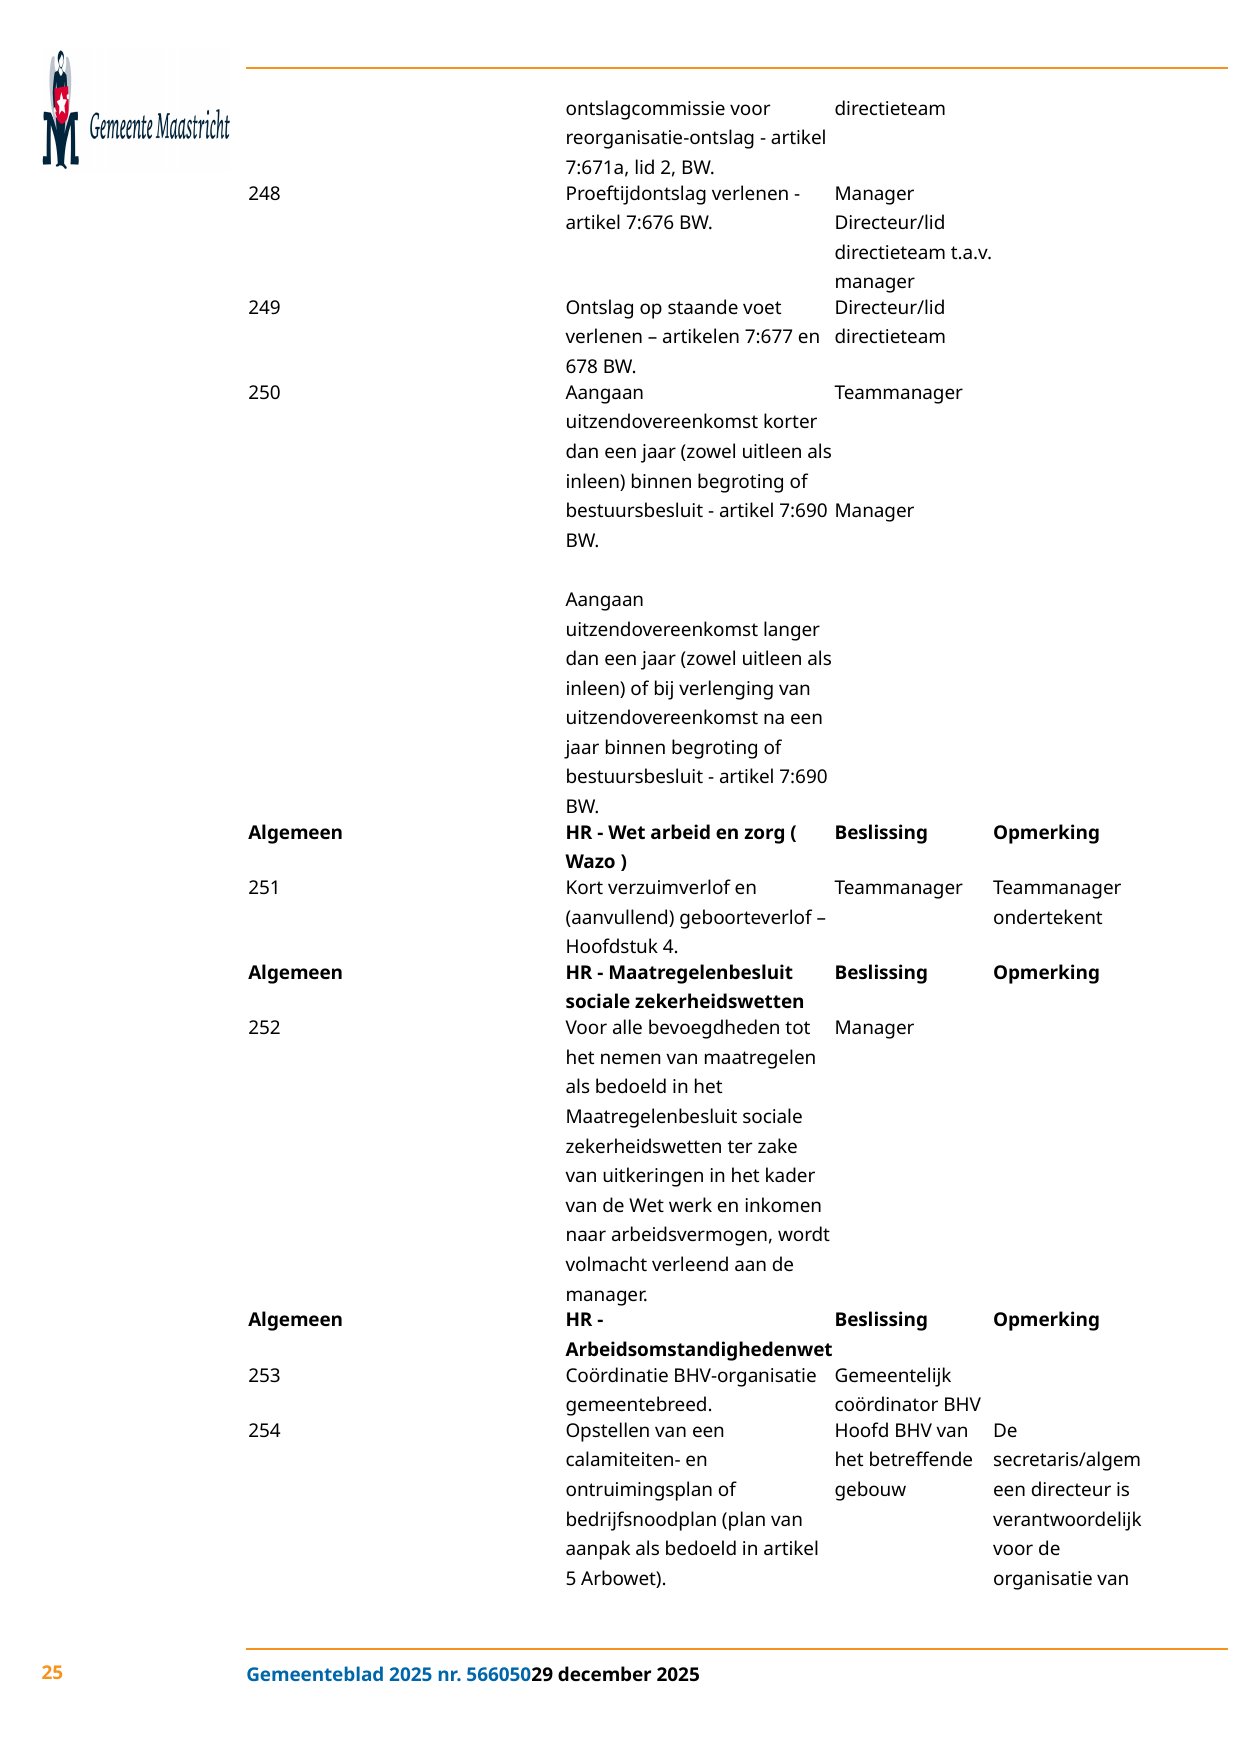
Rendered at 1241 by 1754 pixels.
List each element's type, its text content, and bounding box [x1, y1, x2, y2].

table_cell Opmerking [993, 959, 1152, 1014]
table_cell [993, 180, 1152, 294]
table_cell ontslagcommissie voor reorganisatie-ontslag - artikel 7:671a, lid 2, BW. [565, 95, 834, 180]
table_cell Beslissing [834, 959, 993, 1014]
table_cell Directeur/lid directieteam [834, 294, 993, 379]
table_cell [407, 1362, 565, 1417]
table_cell HR - Wet arbeid en zorg ( Wazo ) [565, 819, 834, 874]
table_cell Teammanager Manager [834, 379, 993, 819]
table_cell Manager [834, 1015, 993, 1306]
table_cell Beslissing [834, 819, 993, 874]
table_cell Beslissing [834, 1306, 993, 1362]
table_cell 249 [248, 294, 407, 379]
table_cell [993, 294, 1152, 379]
table_cell Coördinatie BHV-organisatie gemeentebreed. [565, 1362, 834, 1417]
table_cell [407, 1417, 565, 1591]
table_cell Aangaan uitzendovereenkomst korter dan een jaar (zowel uitleen als inleen) binnen begroting of bestuursbesluit - artikel 7:690 BW. Aangaan uitzendovereenkomst langer dan een jaar (zowel uitleen als inleen) of bij verlenging van uitzendovereenkomst na een jaar binnen begroting of bestuursbesluit - artikel 7:690 BW. [565, 379, 834, 819]
table_cell Opstellen van een calamiteiten- en ontruimingsplan of bedrijfsnoodplan (plan van aanpak als bedoeld in artikel 5 Arbowet). [565, 1417, 834, 1591]
table_cell Algemeen [248, 819, 565, 874]
table_cell 254 [248, 1417, 407, 1591]
table_cell [407, 874, 565, 959]
table_cell Voor alle bevoegdheden tot het nemen van maatregelen als bedoeld in het Maatregelenbesluit sociale zekerheidswetten ter zake van uitkeringen in het kader van de Wet werk en inkomen naar arbeidsvermogen, wordt volmacht verleend aan de manager. [565, 1015, 834, 1306]
table_cell [993, 379, 1152, 819]
table_cell 253 [248, 1362, 407, 1417]
table_cell 250 [248, 379, 407, 819]
table_cell Ontslag op staande voet verlenen – artikelen 7:677 en 678 BW. [565, 294, 834, 379]
table_cell De secretaris/algemeen directeur is verantwoordelijk voor de organisatie van [993, 1417, 1152, 1591]
table_cell [407, 95, 565, 180]
table_cell directieteam [834, 95, 993, 180]
table_cell [993, 1015, 1152, 1306]
table_cell [407, 379, 565, 819]
table_cell Opmerking [993, 1306, 1152, 1362]
table_cell 248 [248, 180, 407, 294]
table_cell HR - Maatregelenbesluit sociale zekerheidswetten [565, 959, 834, 1014]
table_cell Teammanager ondertekent [993, 874, 1152, 959]
table_cell [407, 1015, 565, 1306]
table_cell [407, 294, 565, 379]
table_cell [993, 95, 1152, 180]
table_cell Algemeen [248, 1306, 565, 1362]
table_cell [407, 180, 565, 294]
table_cell HR - Arbeidsomstandighedenwet [565, 1306, 834, 1362]
table_cell Algemeen [248, 959, 565, 1014]
table_cell Proeftijdontslag verlenen - artikel 7:676 BW. [565, 180, 834, 294]
table_cell Opmerking [993, 819, 1152, 874]
table_cell Kort verzuimverlof en (aanvullend) geboorteverlof – Hoofdstuk 4. [565, 874, 834, 959]
table_cell Gemeentelijk coördinator BHV [834, 1362, 993, 1417]
table_cell Teammanager [834, 874, 993, 959]
table_cell 252 [248, 1015, 407, 1306]
table_cell 251 [248, 874, 407, 959]
table_cell [993, 1362, 1152, 1417]
table_cell [248, 95, 407, 180]
table_cell Hoofd BHV van het betreffende gebouw [834, 1417, 993, 1591]
table_cell Manager Directeur/lid directieteam t.a.v. manager [834, 180, 993, 294]
picture [41, 47, 231, 172]
